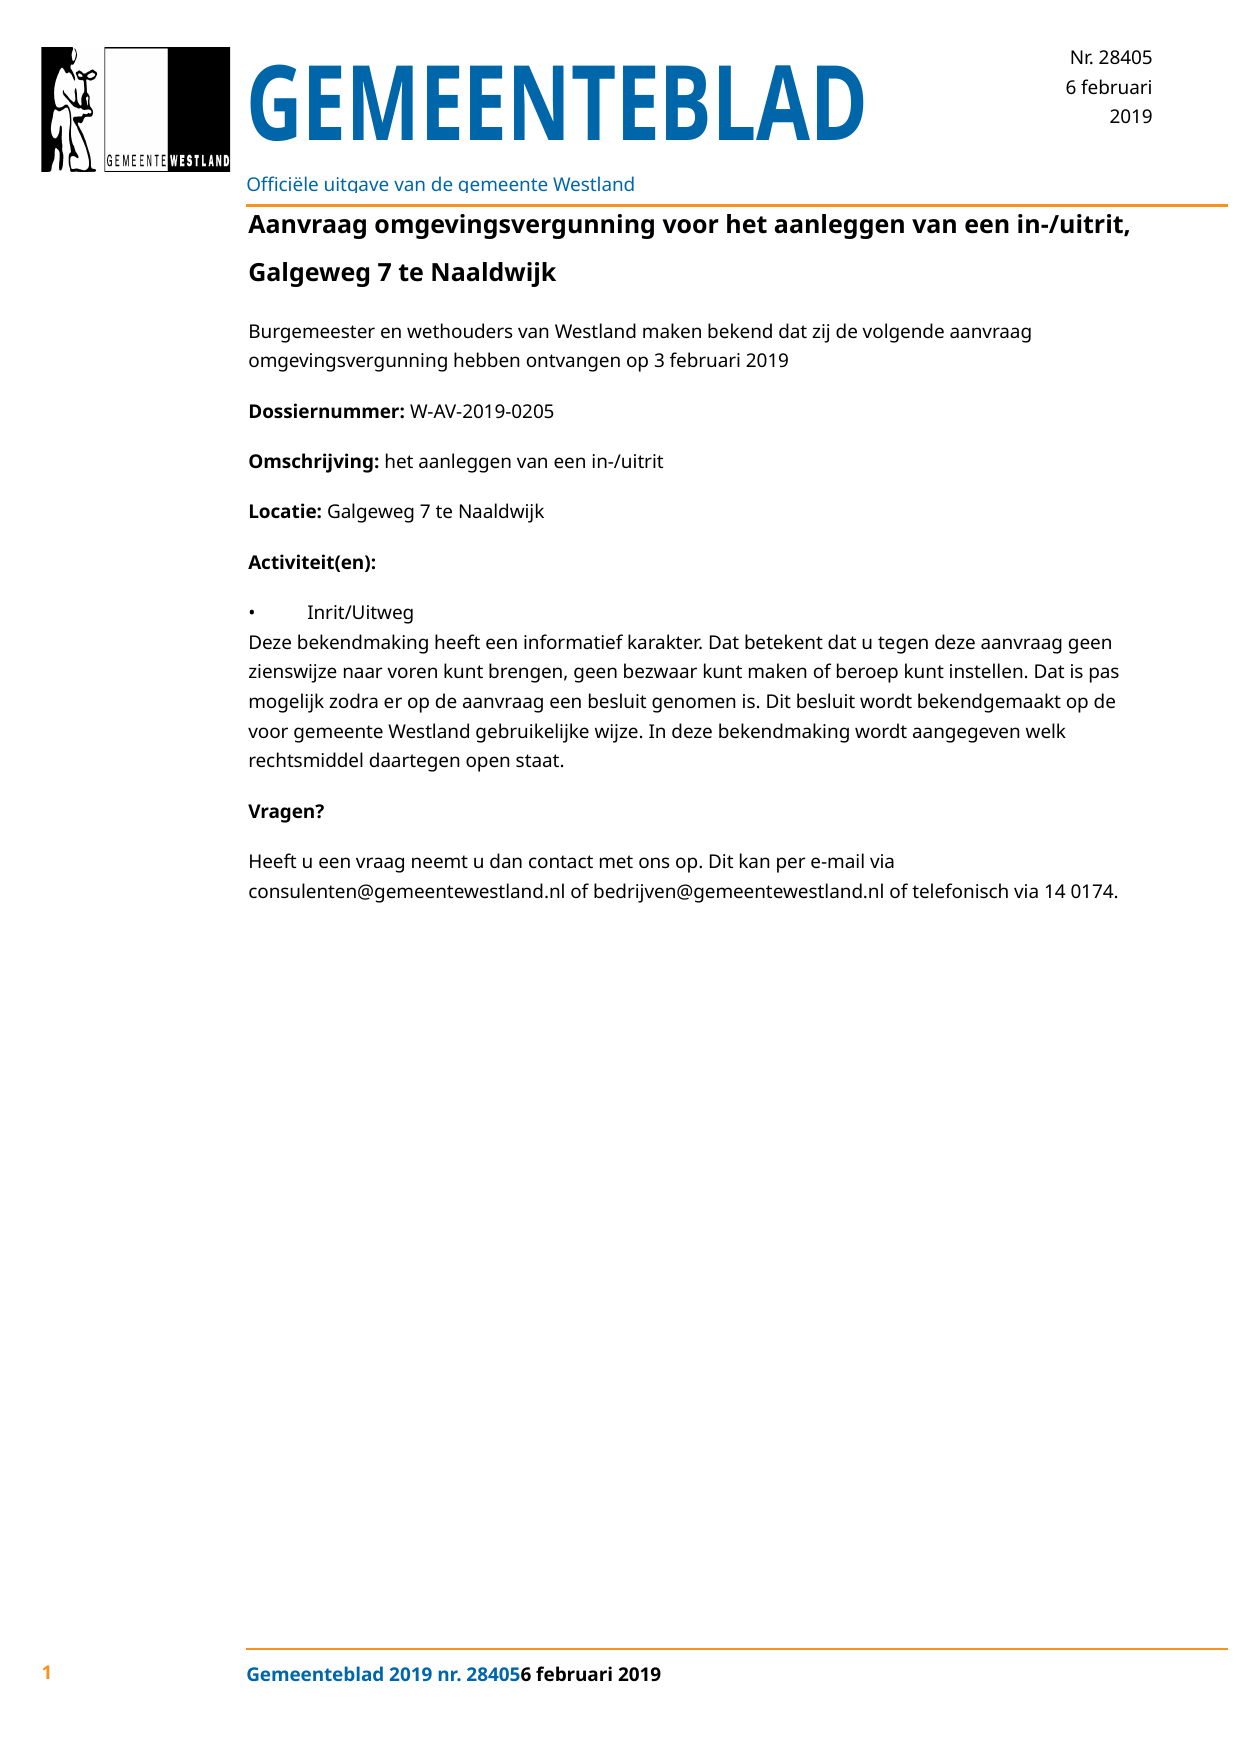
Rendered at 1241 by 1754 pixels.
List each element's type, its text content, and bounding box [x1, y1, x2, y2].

picture [41, 47, 231, 172]
text Omschrijving: het aanleggen van een in-/uitrit [248, 448, 1152, 474]
text Vragen? [248, 798, 1152, 824]
text Heeft u een vraag neemt u dan contact met ons op. Dit kan per e-mail via consulenten@gemeentewestland.nl of bedrijven@gemeentewestland.nl of telefonisch via 14 0174. [248, 848, 1152, 904]
text Dossiernummer: W-AV-2019-0205 [248, 398, 1152, 424]
list Inrit/Uitweg [248, 599, 1152, 625]
text Burgemeester en wethouders van Westland maken bekend dat zij de volgende aanvraag omgevingsvergunning hebben ontvangen op 3 februari 2019 [248, 318, 1152, 373]
text Deze bekendmaking heeft een informatief karakter. Dat betekent dat u tegen deze aanvraag geen zienswijze naar voren kunt brengen, geen bezwaar kunt maken of beroep kunt instellen. Dat is pas mogelijk zodra er op de aanvraag een besluit genomen is. Dit besluit wordt bekendgemaakt op de voor gemeente Westland gebruikelijke wijze. In deze bekendmaking wordt aangegeven welk rechtsmiddel daartegen open staat. [248, 629, 1152, 773]
text Aanvraag omgevingsvergunning voor het aanleggen van een in-/uitrit, Galgeweg 7 te Naaldwijk [248, 207, 1152, 288]
text Locatie: Galgeweg 7 te Naaldwijk [248, 499, 1152, 524]
text Activiteit(en): [248, 549, 1152, 575]
